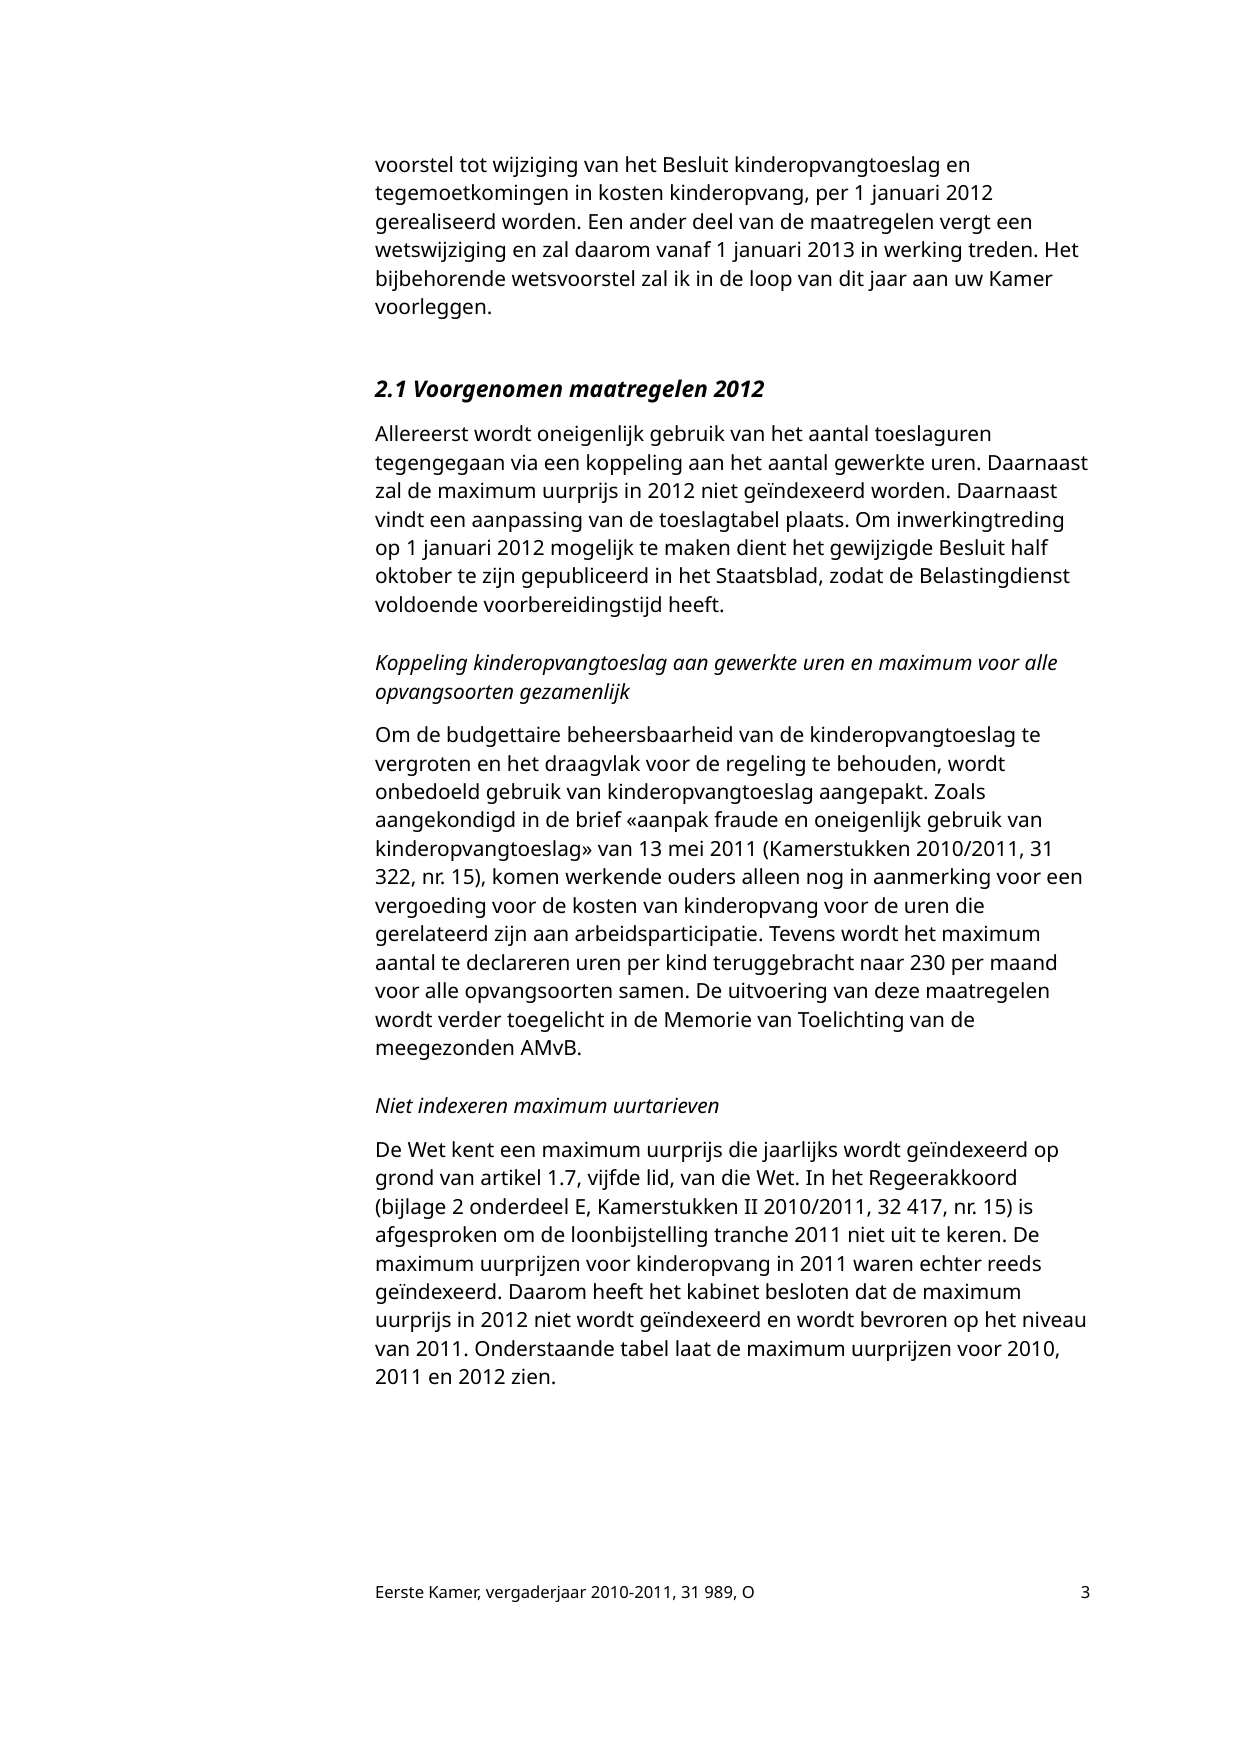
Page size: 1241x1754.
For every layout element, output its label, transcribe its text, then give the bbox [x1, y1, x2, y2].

text Niet indexeren maximum uurtarieven [375, 1092, 1090, 1120]
subtitle 2.1 Voorgenomen maatregelen 2012 [375, 373, 1090, 404]
text Koppeling kinderopvangtoeslag aan gewerkte uren en maximum voor alle opvangsoorten gezamenlijk [375, 648, 1090, 705]
text De Wet kent een maximum uurprijs die jaarlijks wordt geïndexeerd op grond van artikel 1.7, vijfde lid, van die Wet. In het Regeerakkoord (bijlage 2 onderdeel E, Kamerstukken II 2010/2011, 32 417, nr. 15) is afgesproken om de loonbijstelling tranche 2011 niet uit te keren. De maximum uurprijzen voor kinderopvang in 2011 waren echter reeds geïndexeerd. Daarom heeft het kabinet besloten dat de maximum uurprijs in 2012 niet wordt geïndexeerd en wordt bevroren op het niveau van 2011. Onderstaande tabel laat de maximum uurprijzen voor 2010, 2011 en 2012 zien. [375, 1135, 1090, 1391]
text Om de budgettaire beheersbaarheid van de kinderopvangtoeslag te vergroten en het draagvlak voor de regeling te behouden, wordt onbedoeld gebruik van kinderopvangtoeslag aangepakt. Zoals aangekondigd in de brief «aanpak fraude en oneigenlijk gebruik van kinderopvangtoeslag» van 13 mei 2011 (Kamerstukken 2010/2011, 31 322, nr. 15), komen werkende ouders alleen nog in aanmerking voor een vergoeding voor de kosten van kinderopvang voor de uren die gerelateerd zijn aan arbeidsparticipatie. Tevens wordt het maximum aantal te declareren uren per kind teruggebracht naar 230 per maand voor alle opvangsoorten samen. De uitvoering van deze maatregelen wordt verder toegelicht in de Memorie van Toelichting van de meegezonden AMvB. [375, 720, 1090, 1062]
text voorstel tot wijziging van het Besluit kinderopvangtoeslag en tegemoetkomingen in kosten kinderopvang, per 1 januari 2012 gerealiseerd worden. Een ander deel van de maatregelen vergt een wetswijziging en zal daarom vanaf 1 januari 2013 in werking treden. Het bijbehorende wetsvoorstel zal ik in de loop van dit jaar aan uw Kamer voorleggen. [375, 150, 1090, 321]
text Allereerst wordt oneigenlijk gebruik van het aantal toeslaguren tegengegaan via een koppeling aan het aantal gewerkte uren. Daarnaast zal de maximum uurprijs in 2012 niet geïndexeerd worden. Daarnaast vindt een aanpassing van de toeslagtabel plaats. Om inwerkingtreding op 1 januari 2012 mogelijk te maken dient het gewijzigde Besluit half oktober te zijn gepubliceerd in het Staatsblad, zodat de Belastingdienst voldoende voorbereidingstijd heeft. [375, 419, 1090, 618]
